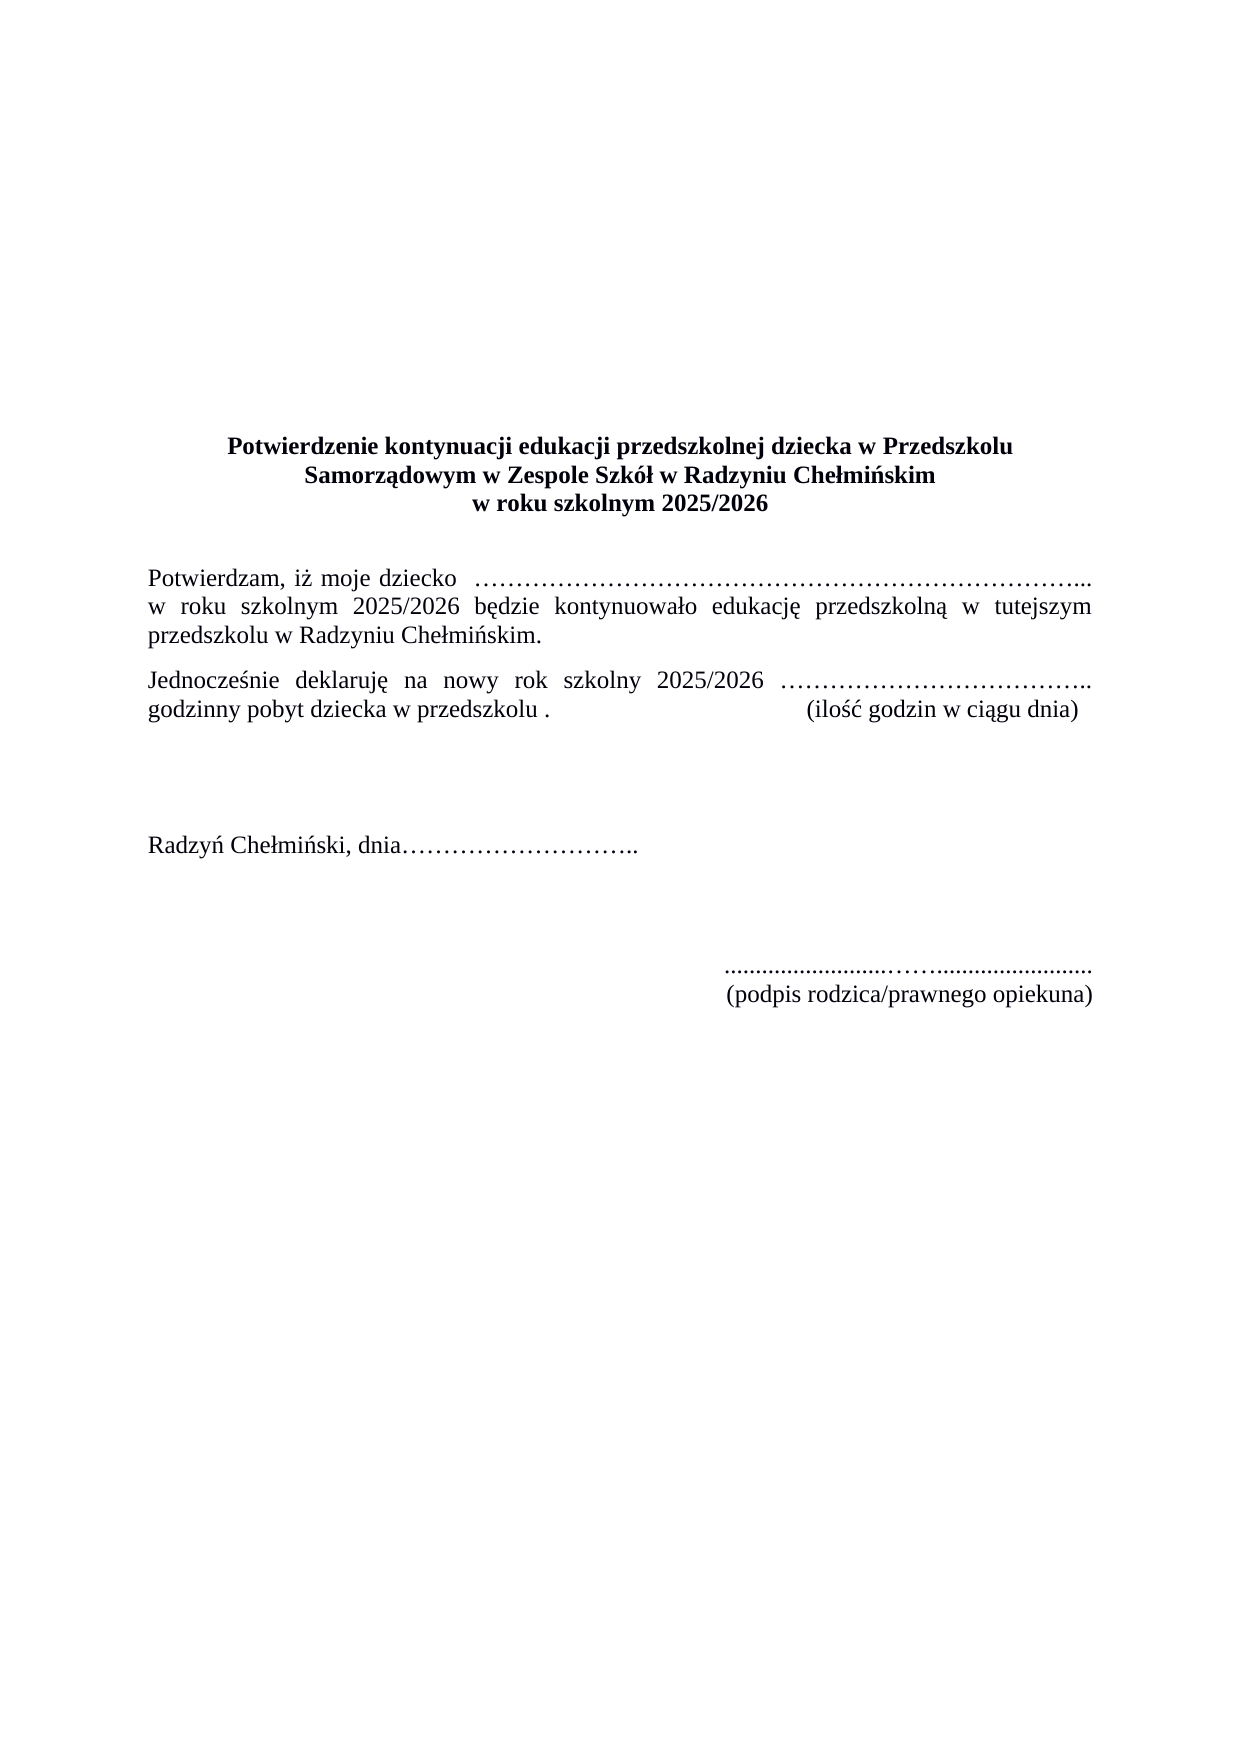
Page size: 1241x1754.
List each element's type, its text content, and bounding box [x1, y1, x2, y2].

text w roku szkolnym 2025/2026 [148, 488, 1093, 517]
text Potwierdzam, iż moje dziecko ………………………………………………………………... w roku szkolnym 2025/2026 będzie kontynuowało edukację przedszkolną w tutejszym przedszkolu w Radzyniu Chełmińskim. [148, 563, 1093, 649]
text Jednocześnie deklaruję na nowy rok szkolny 2025/2026 ……………………………….. godzinny pobyt dziecka w przedszkolu . (ilość godzin w ciągu dnia) [148, 666, 1093, 723]
text ..........................……......................... (podpis rodzica/prawnego opiekuna) [148, 921, 1093, 1008]
text Potwierdzenie kontynuacji edukacji przedszkolnej dziecka w Przedszkolu Samorządowym w Zespole Szkół w Radzyniu Chełmińskim [148, 431, 1093, 488]
text Radzyń Chełmiński, dnia……………………….. [148, 831, 1093, 859]
